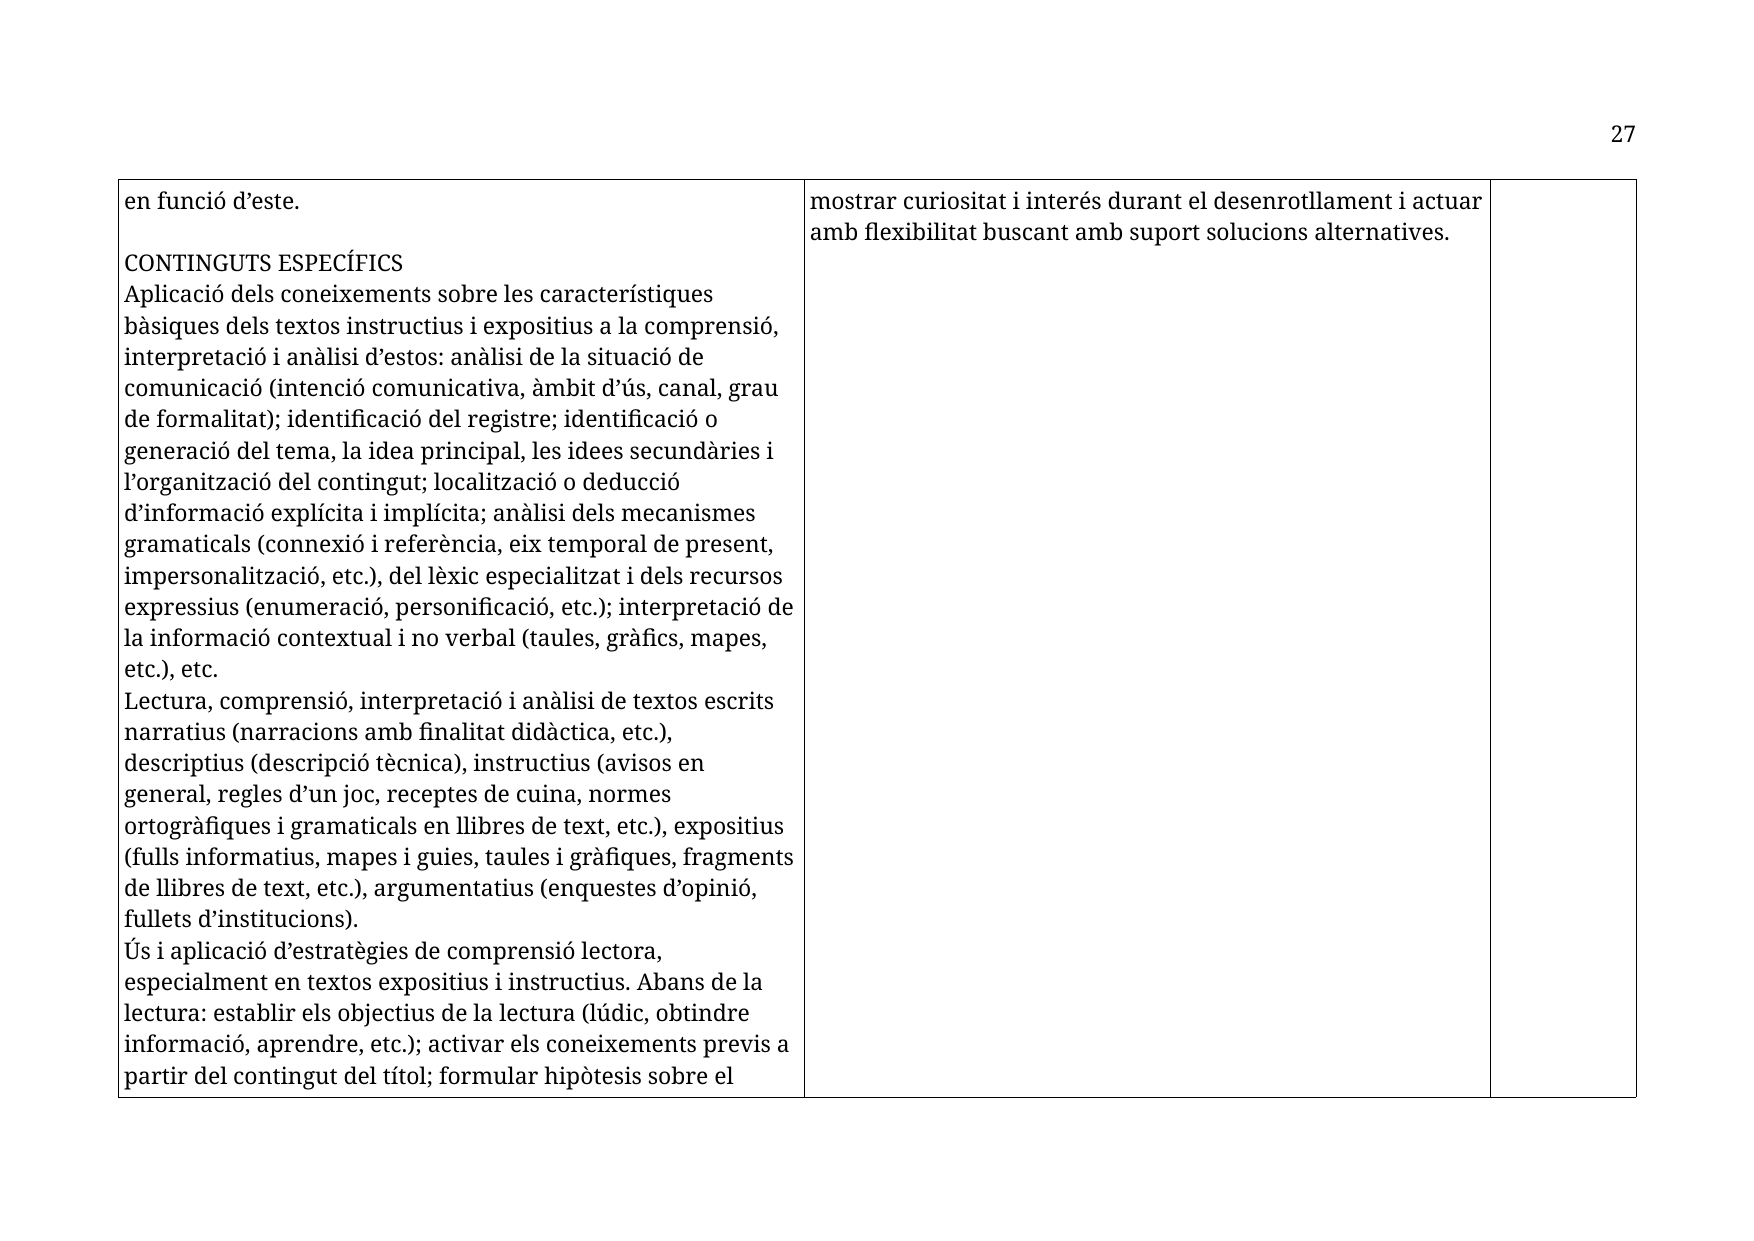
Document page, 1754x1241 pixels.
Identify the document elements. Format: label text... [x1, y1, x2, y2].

table_cell en funció d’este. CONTINGUTS ESPECÍFICS Aplicació dels coneixements sobre les característiques bàsiques dels textos instructius i expositius a la comprensió, interpretació i anàlisi d’estos: anàlisi de la situació de comunicació (intenció comunicativa, àmbit d’ús, canal, grau de formalitat); identificació del registre; identificació o generació del tema, la idea principal, les idees secundàries i l’organització del contingut; localització o deducció d’informació explícita i implícita; anàlisi dels mecanismes gramaticals (connexió i referència, eix temporal de present, impersonalització, etc.), del lèxic especialitzat i dels recursos expressius (enumeració, personificació, etc.); interpretació de la informació contextual i no verbal (taules, gràfics, mapes, etc.), etc. Lectura, comprensió, interpretació i anàlisi de textos escrits narratius (narracions amb finalitat didàctica, etc.), descriptius (descripció tècnica), instructius (avisos en general, regles d’un joc, receptes de cuina, normes ortogràfiques i gramaticals en llibres de text, etc.), expositius (fulls informatius, mapes i guies, taules i gràfiques, fragments de llibres de text, etc.), argumentatius (enquestes d’opinió, fullets d’institucions). Ús i aplicació d’estratègies de comprensió lectora, especialment en textos expositius i instructius. Abans de la lectura: establir els objectius de la lectura (lúdic, obtindre informació, aprendre, etc.); activar els coneixements previs a partir del contingut del títol; formular hipòtesis sobre el [119, 180, 804, 1097]
table_cell mostrar curiositat i interés durant el desenrotllament i actuar amb flexibilitat buscant amb suport solucions alternatives. [805, 180, 1490, 1097]
table_cell [1491, 180, 1636, 1097]
